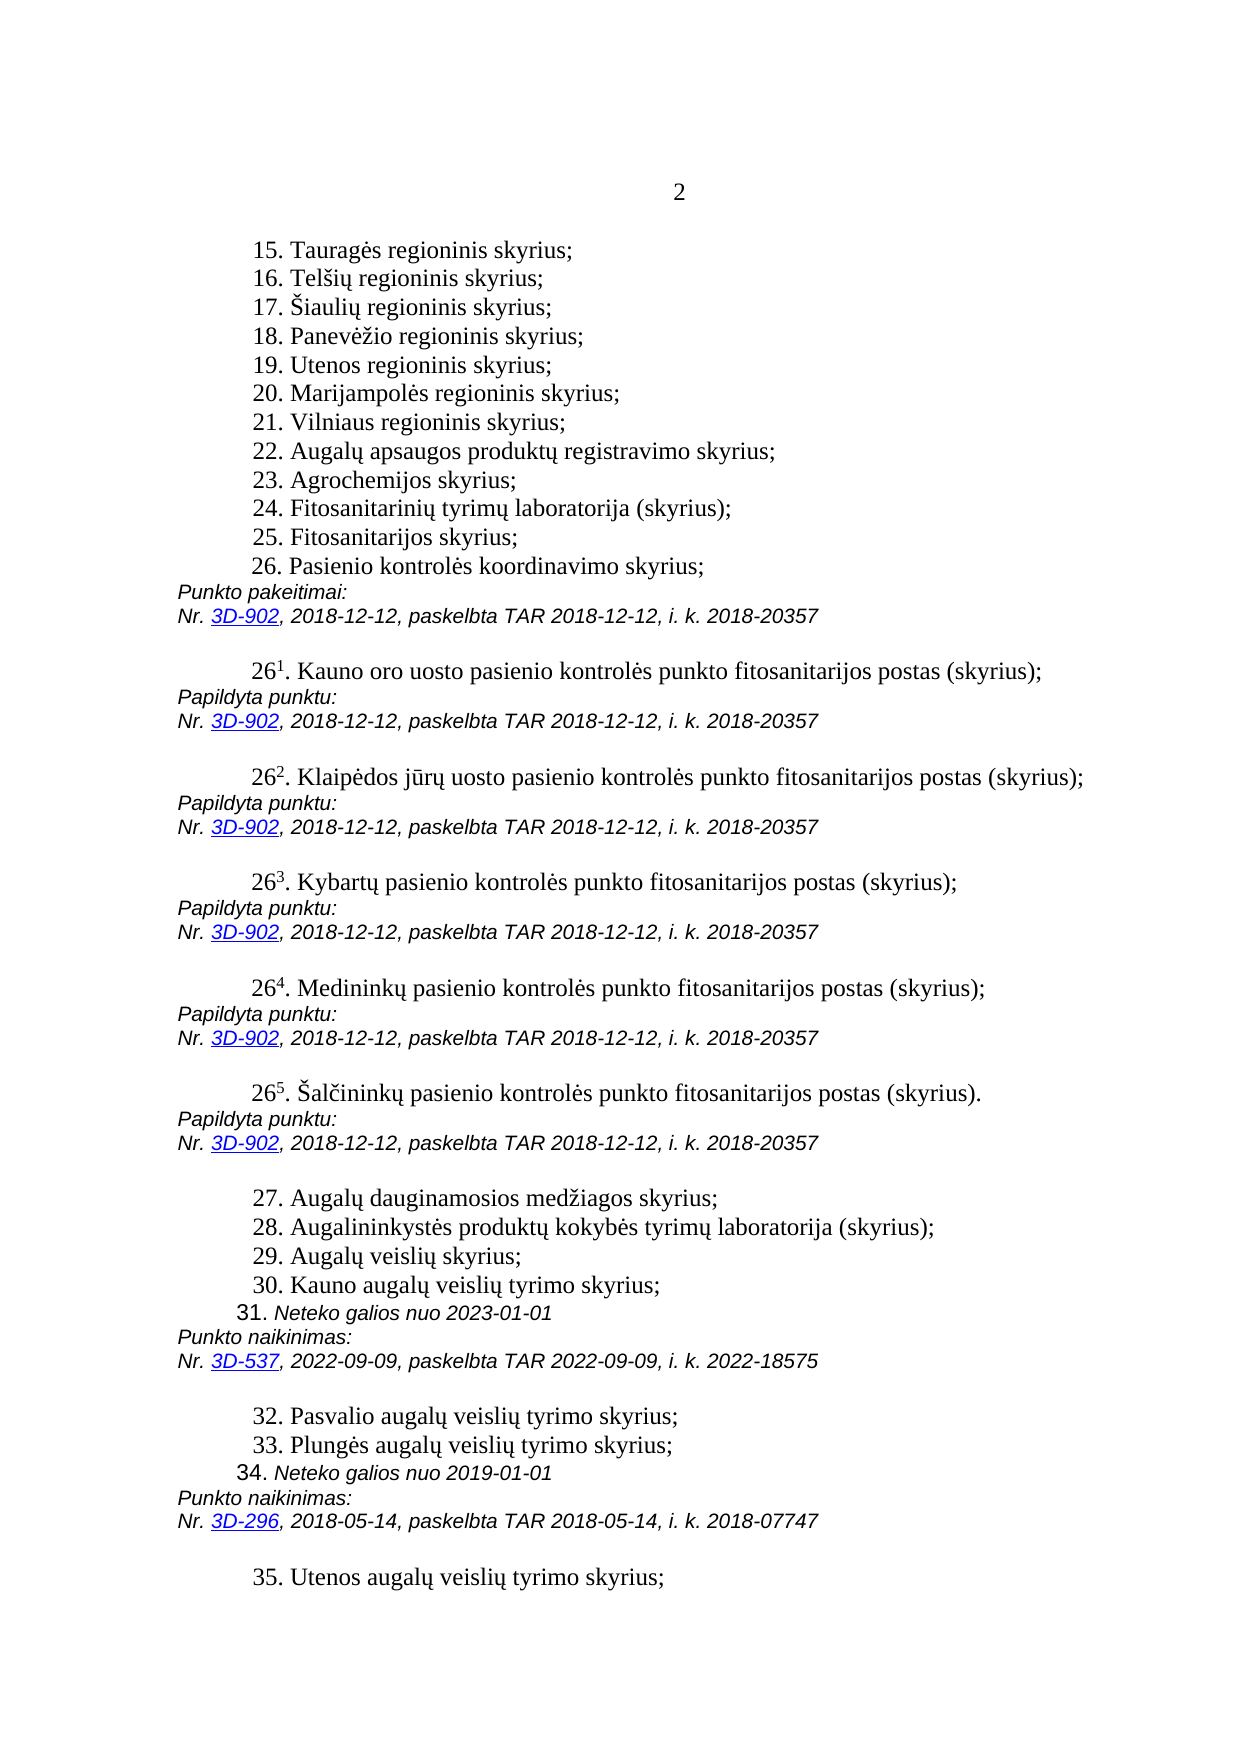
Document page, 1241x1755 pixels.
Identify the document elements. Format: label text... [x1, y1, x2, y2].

text Papildyta punktu: [177, 685, 1181, 709]
text 262. Klaipėdos jūrų uosto pasienio kontrolės punkto fitosanitarijos postas (skyrius); [177, 762, 1181, 791]
text 264. Medininkų pasienio kontrolės punkto fitosanitarijos postas (skyrius); [177, 973, 1181, 1001]
text 18. Panevėžio regioninis skyrius; [177, 321, 1181, 350]
text Papildyta punktu: [177, 896, 1181, 920]
text 28. Augalininkystės produktų kokybės tyrimų laboratorija (skyrius); [177, 1212, 1181, 1241]
text Papildyta punktu: [177, 791, 1181, 814]
text 25. Fitosanitarijos skyrius; [177, 522, 1181, 551]
text 16. Telšių regioninis skyrius; [177, 263, 1181, 292]
text 261. Kauno oro uosto pasienio kontrolės punkto fitosanitarijos postas (skyrius); [177, 656, 1181, 685]
text 15. Tauragės regioninis skyrius; [177, 235, 1181, 263]
text Nr. 3D-902, 2018-12-12, paskelbta TAR 2018-12-12, i. k. 2018-20357 [177, 920, 1181, 944]
text Papildyta punktu: [177, 1001, 1181, 1025]
text 17. Šiaulių regioninis skyrius; [177, 292, 1181, 321]
text 29. Augalų veislių skyrius; [177, 1241, 1181, 1270]
text 263. Kybartų pasienio kontrolės punkto fitosanitarijos postas (skyrius); [177, 867, 1181, 896]
text 26. Pasienio kontrolės koordinavimo skyrius; [177, 551, 1181, 580]
text 265. Šalčininkų pasienio kontrolės punkto fitosanitarijos postas (skyrius). [177, 1078, 1181, 1107]
text 23. Agrochemijos skyrius; [177, 465, 1181, 493]
text 20. Marijampolės regioninis skyrius; [177, 378, 1181, 407]
text Punkto naikinimas: [177, 1325, 1181, 1349]
text Nr. 3D-902, 2018-12-12, paskelbta TAR 2018-12-12, i. k. 2018-20357 [177, 709, 1181, 733]
text Papildyta punktu: [177, 1107, 1181, 1131]
text 24. Fitosanitarinių tyrimų laboratorija (skyrius); [177, 493, 1181, 522]
text 31. Neteko galios nuo 2023-01-01 [177, 1298, 1181, 1325]
text 33. Plungės augalų veislių tyrimo skyrius; [177, 1430, 1181, 1459]
text 35. Utenos augalų veislių tyrimo skyrius; [177, 1562, 1181, 1591]
text Nr. 3D-537, 2022-09-09, paskelbta TAR 2022-09-09, i. k. 2022-18575 [177, 1349, 1181, 1373]
text 27. Augalų dauginamosios medžiagos skyrius; [177, 1183, 1181, 1212]
text Nr. 3D-902, 2018-12-12, paskelbta TAR 2018-12-12, i. k. 2018-20357 [177, 814, 1181, 838]
text 21. Vilniaus regioninis skyrius; [177, 407, 1181, 436]
text 30. Kauno augalų veislių tyrimo skyrius; [177, 1270, 1181, 1298]
text Nr. 3D-902, 2018-12-12, paskelbta TAR 2018-12-12, i. k. 2018-20357 [177, 1025, 1181, 1049]
text Nr. 3D-902, 2018-12-12, paskelbta TAR 2018-12-12, i. k. 2018-20357 [177, 604, 1181, 628]
text Nr. 3D-902, 2018-12-12, paskelbta TAR 2018-12-12, i. k. 2018-20357 [177, 1131, 1181, 1155]
text 34. Neteko galios nuo 2019-01-01 [177, 1459, 1181, 1485]
text 32. Pasvalio augalų veislių tyrimo skyrius; [177, 1401, 1181, 1430]
text Punkto naikinimas: [177, 1485, 1181, 1509]
text 22. Augalų apsaugos produktų registravimo skyrius; [177, 436, 1181, 465]
text 19. Utenos regioninis skyrius; [177, 350, 1181, 378]
text Nr. 3D-296, 2018-05-14, paskelbta TAR 2018-05-14, i. k. 2018-07747 [177, 1509, 1181, 1533]
text Punkto pakeitimai: [177, 580, 1181, 604]
